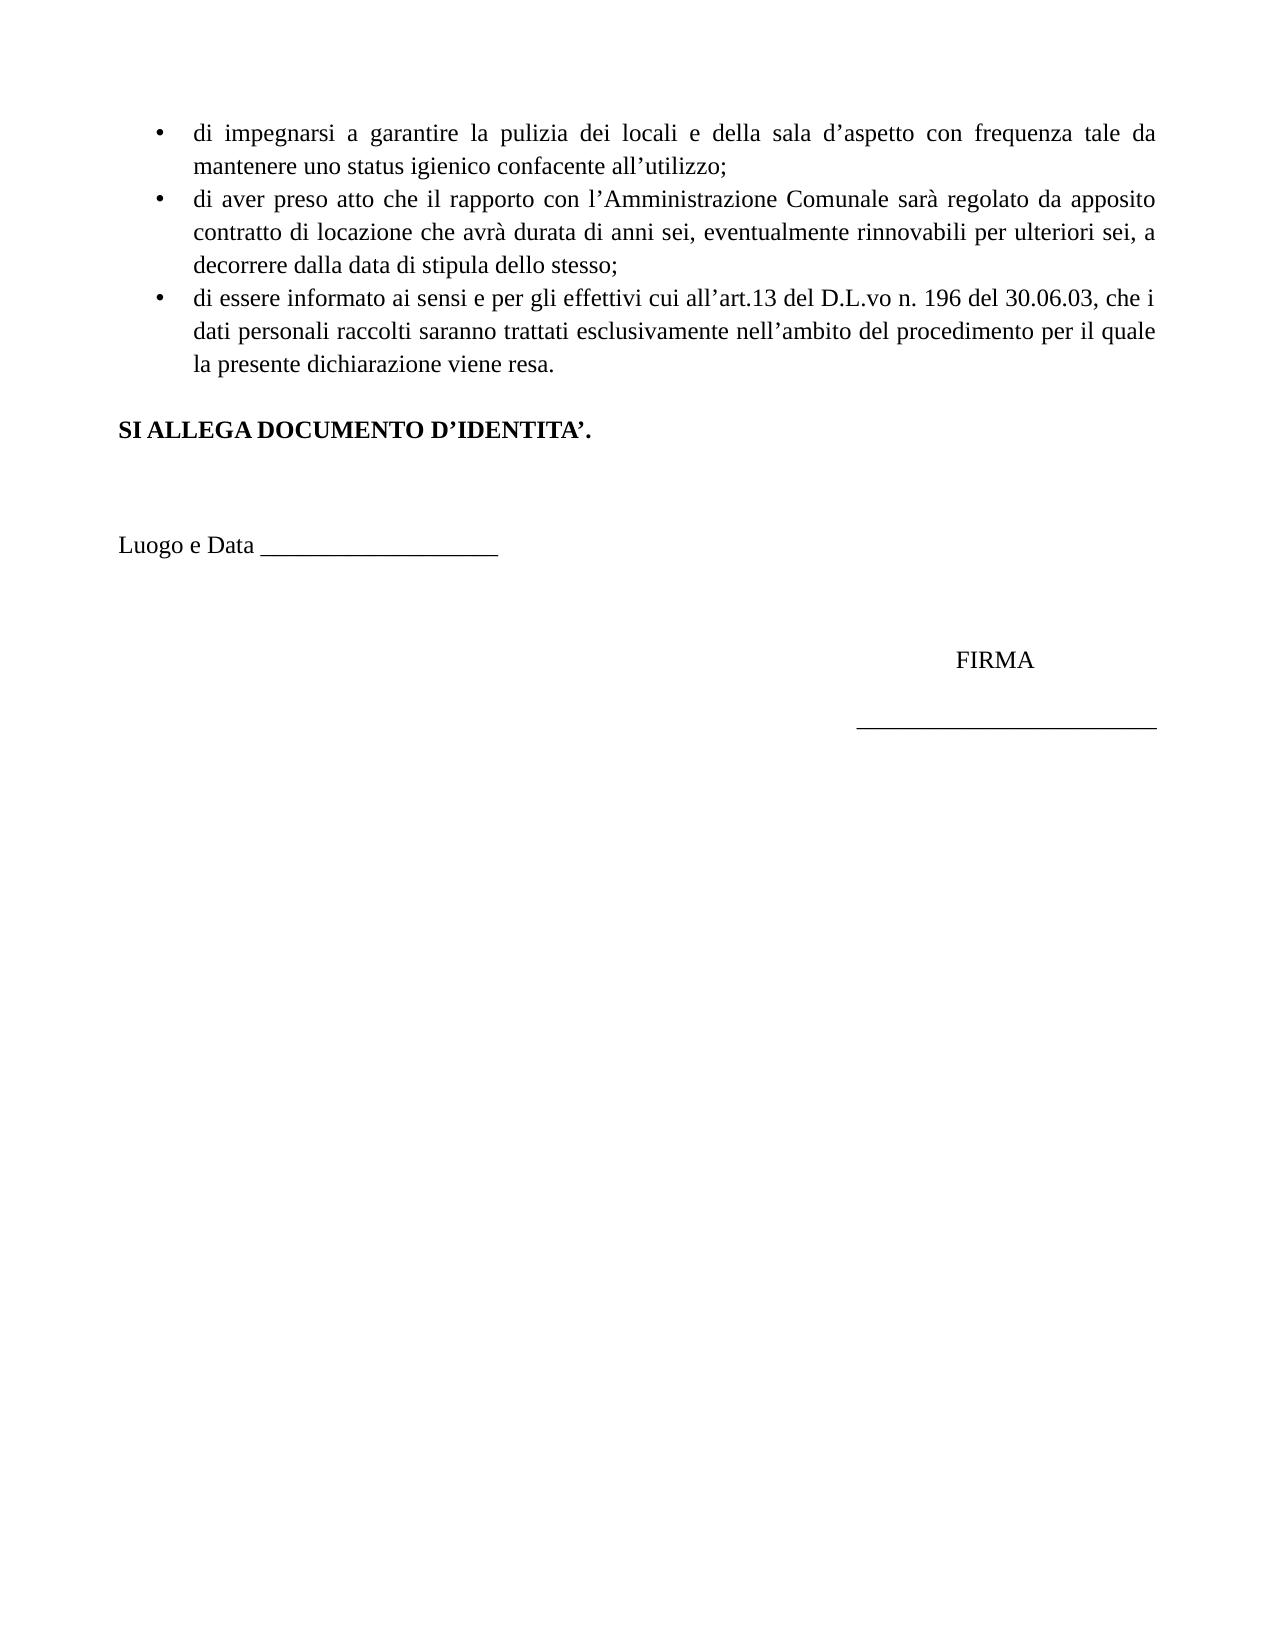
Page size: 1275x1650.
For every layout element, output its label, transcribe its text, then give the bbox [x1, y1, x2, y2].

text SI ALLEGA DOCUMENTO D’IDENTITA’. [118, 415, 1157, 444]
text Luogo e Data ___________________ [118, 530, 1157, 559]
list di essere informato ai sensi e per gli effettivi cui all’art.13 del D.L.vo n. 196 del 30.06.03, che i dati personali raccolti saranno trattati esclusivamente nell’ambito del procedimento per il quale la presente dichiarazione viene resa. [156, 283, 1157, 378]
list di aver preso atto che il rapporto con l’Amministrazione Comunale sarà regolato da apposito contratto di locazione che avrà durata di anni sei, eventualmente rinnovabili per ulteriori sei, a decorrere dalla data di stipula dello stesso; [156, 184, 1157, 279]
text FIRMA ________________________ [118, 645, 1157, 732]
list di impegnarsi a garantire la pulizia dei locali e della sala d’aspetto con frequenza tale da mantenere uno status igienico confacente all’utilizzo; [156, 118, 1157, 180]
